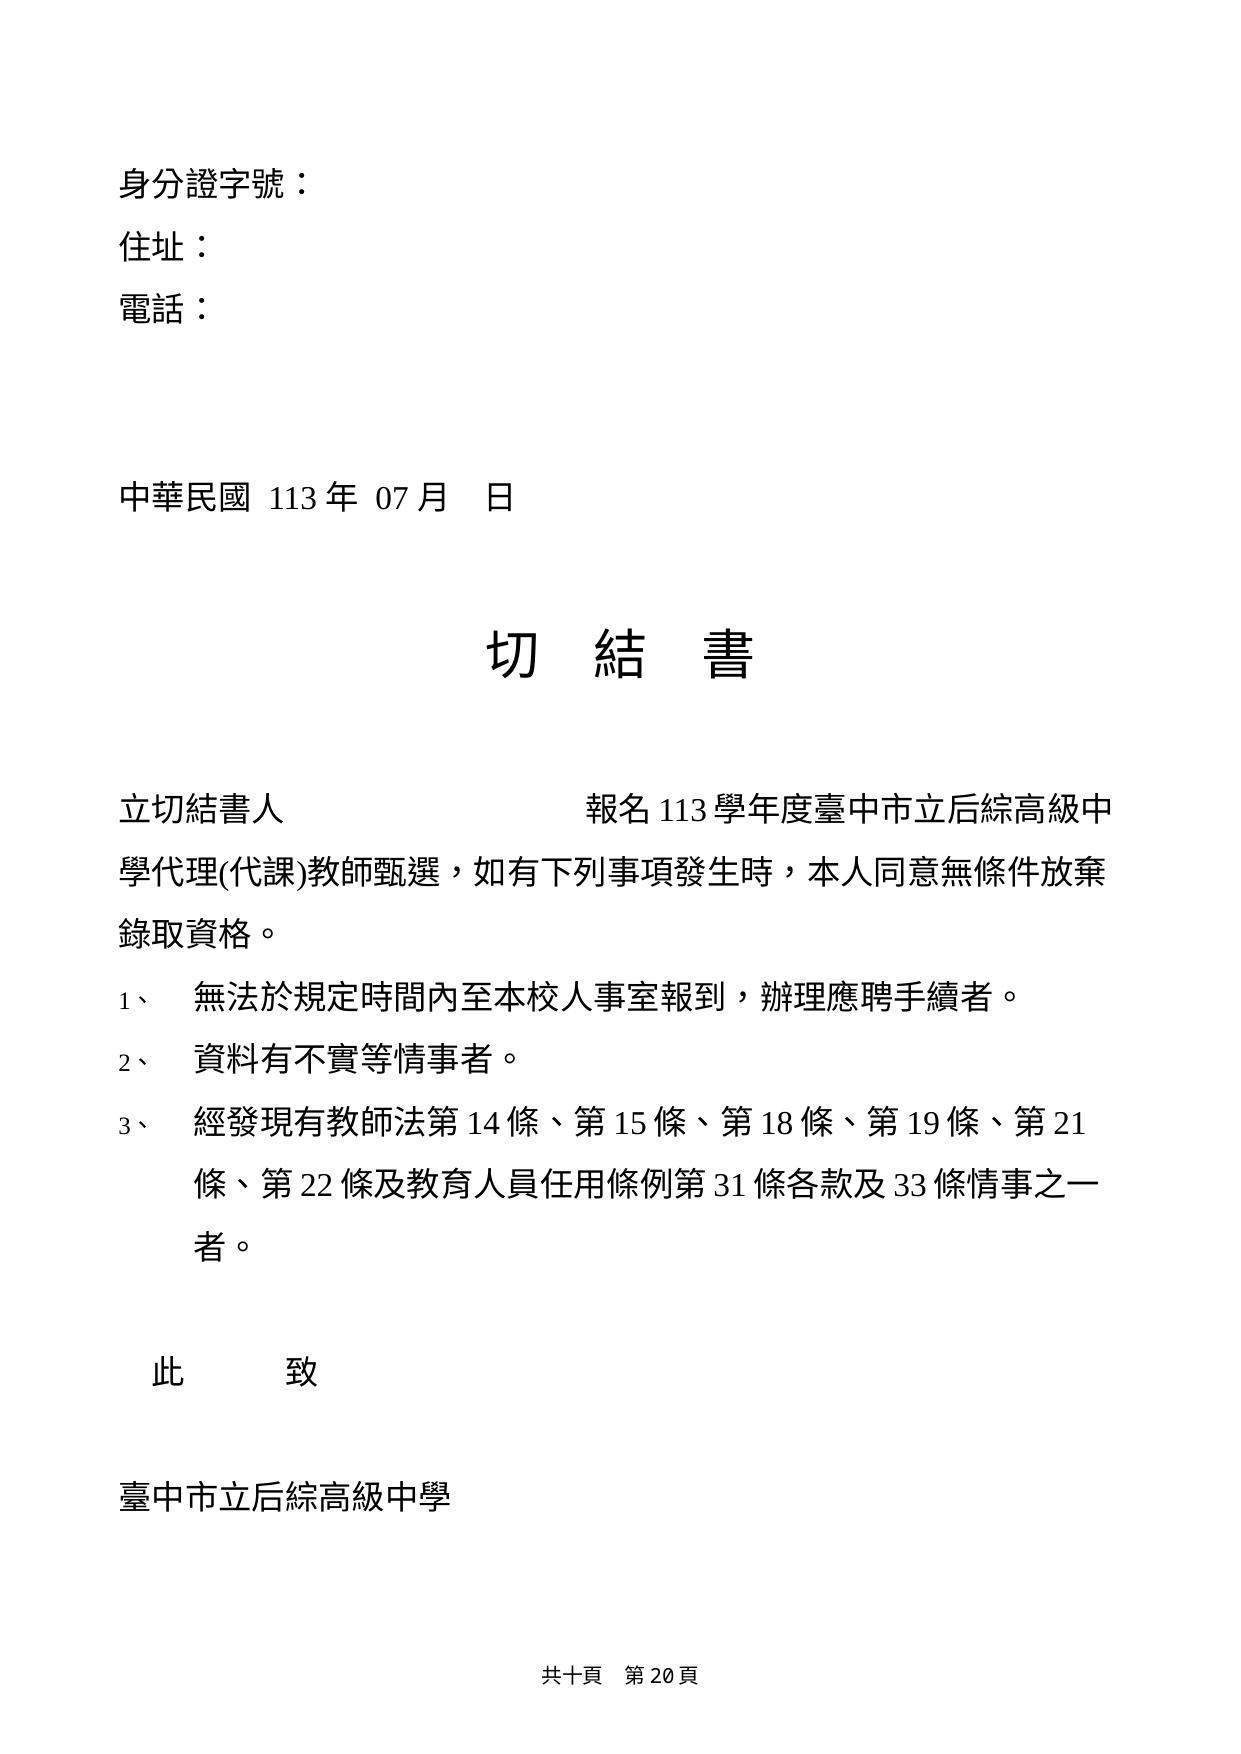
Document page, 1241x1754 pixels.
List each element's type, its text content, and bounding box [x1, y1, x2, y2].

list 經發現有教師法第14條、第15條、第18條、第19條、第21條、第22條及教育人員任用條例第31條各款及33條情事之一者。 [118, 1078, 1122, 1266]
text 身分證字號： [118, 141, 1122, 203]
text 住址： [118, 203, 1122, 266]
text 中華民國 113 年 07 月 日 [118, 453, 1122, 516]
list 無法於規定時間內至本校人事室報到，辦理應聘手續者。 [118, 953, 1122, 1016]
text 切 結 書 [118, 578, 1122, 703]
list 資料有不實等情事者。 [118, 1016, 1122, 1078]
text 臺中市立后綜高級中學 [118, 1453, 1122, 1516]
text 電話： [118, 266, 1122, 328]
text 立切結書人 報名113學年度臺中市立后綜高級中學代理(代課)教師甄選，如有下列事項發生時，本人同意無條件放棄錄取資格。 [118, 766, 1122, 953]
text 此 致 [118, 1328, 1122, 1391]
